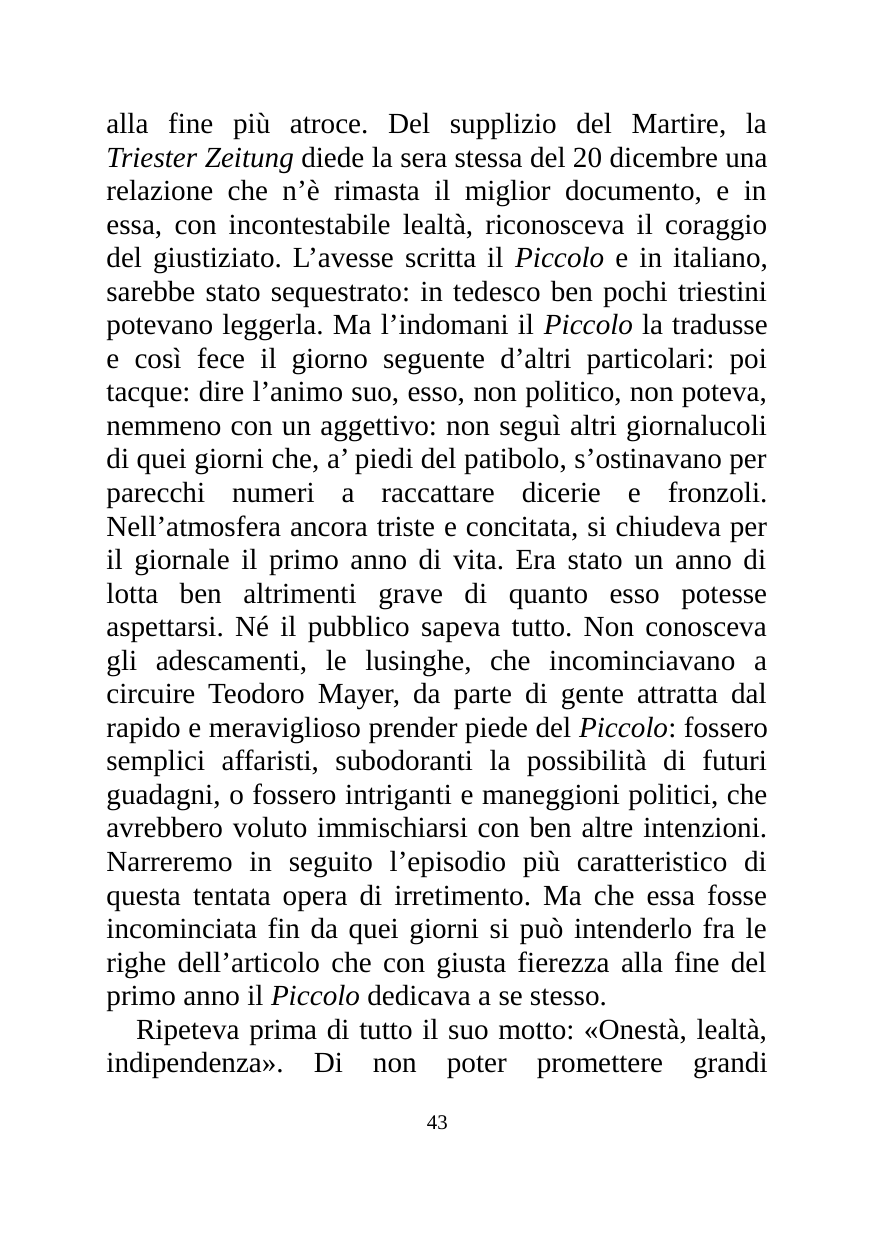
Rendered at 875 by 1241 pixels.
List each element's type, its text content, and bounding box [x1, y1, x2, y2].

text Ripeteva prima di tutto il suo motto: «Onestà, lealtà, indipendenza». Di non poter promettere grandi [106, 1012, 768, 1079]
text alla fine più atroce. Del supplizio del Martire, la Triester Zeitung diede la sera stessa del 20 dicembre una relazione che n’è rimasta il miglior documento, e in essa, con incontestabile lealtà, riconosceva il coraggio del giustiziato. L’avesse scritta il Piccolo e in italiano, sarebbe stato sequestrato: in tedesco ben pochi triestini potevano leggerla. Ma l’indomani il Piccolo la tradusse e così fece il giorno seguente d’altri particolari: poi tacque: dire l’animo suo, esso, non politico, non poteva, nemmeno con un aggettivo: non seguì altri giornalucoli di quei giorni che, a’ piedi del patibolo, s’ostinavano per parecchi numeri a raccattare dicerie e fronzoli. Nell’atmosfera ancora triste e concitata, si chiudeva per il giornale il primo anno di vita. Era stato un anno di lotta ben altrimenti grave di quanto esso potesse aspettarsi. Né il pubblico sapeva tutto. Non conosceva gli adescamenti, le lusinghe, che incominciavano a circuire Teodoro Mayer, da parte di gente attratta dal rapido e meraviglioso prender piede del Piccolo: fossero semplici affaristi, subodoranti la possibilità di futuri guadagni, o fossero intriganti e maneggioni politici, che avrebbero voluto immischiarsi con ben altre intenzioni. Narreremo in seguito l’episodio più caratteristico di questa tentata opera di irretimento. Ma che essa fosse incominciata fin da quei giorni si può intenderlo fra le righe dell’articolo che con giusta fierezza alla fine del primo anno il Piccolo dedicava a se stesso. [106, 106, 768, 1012]
